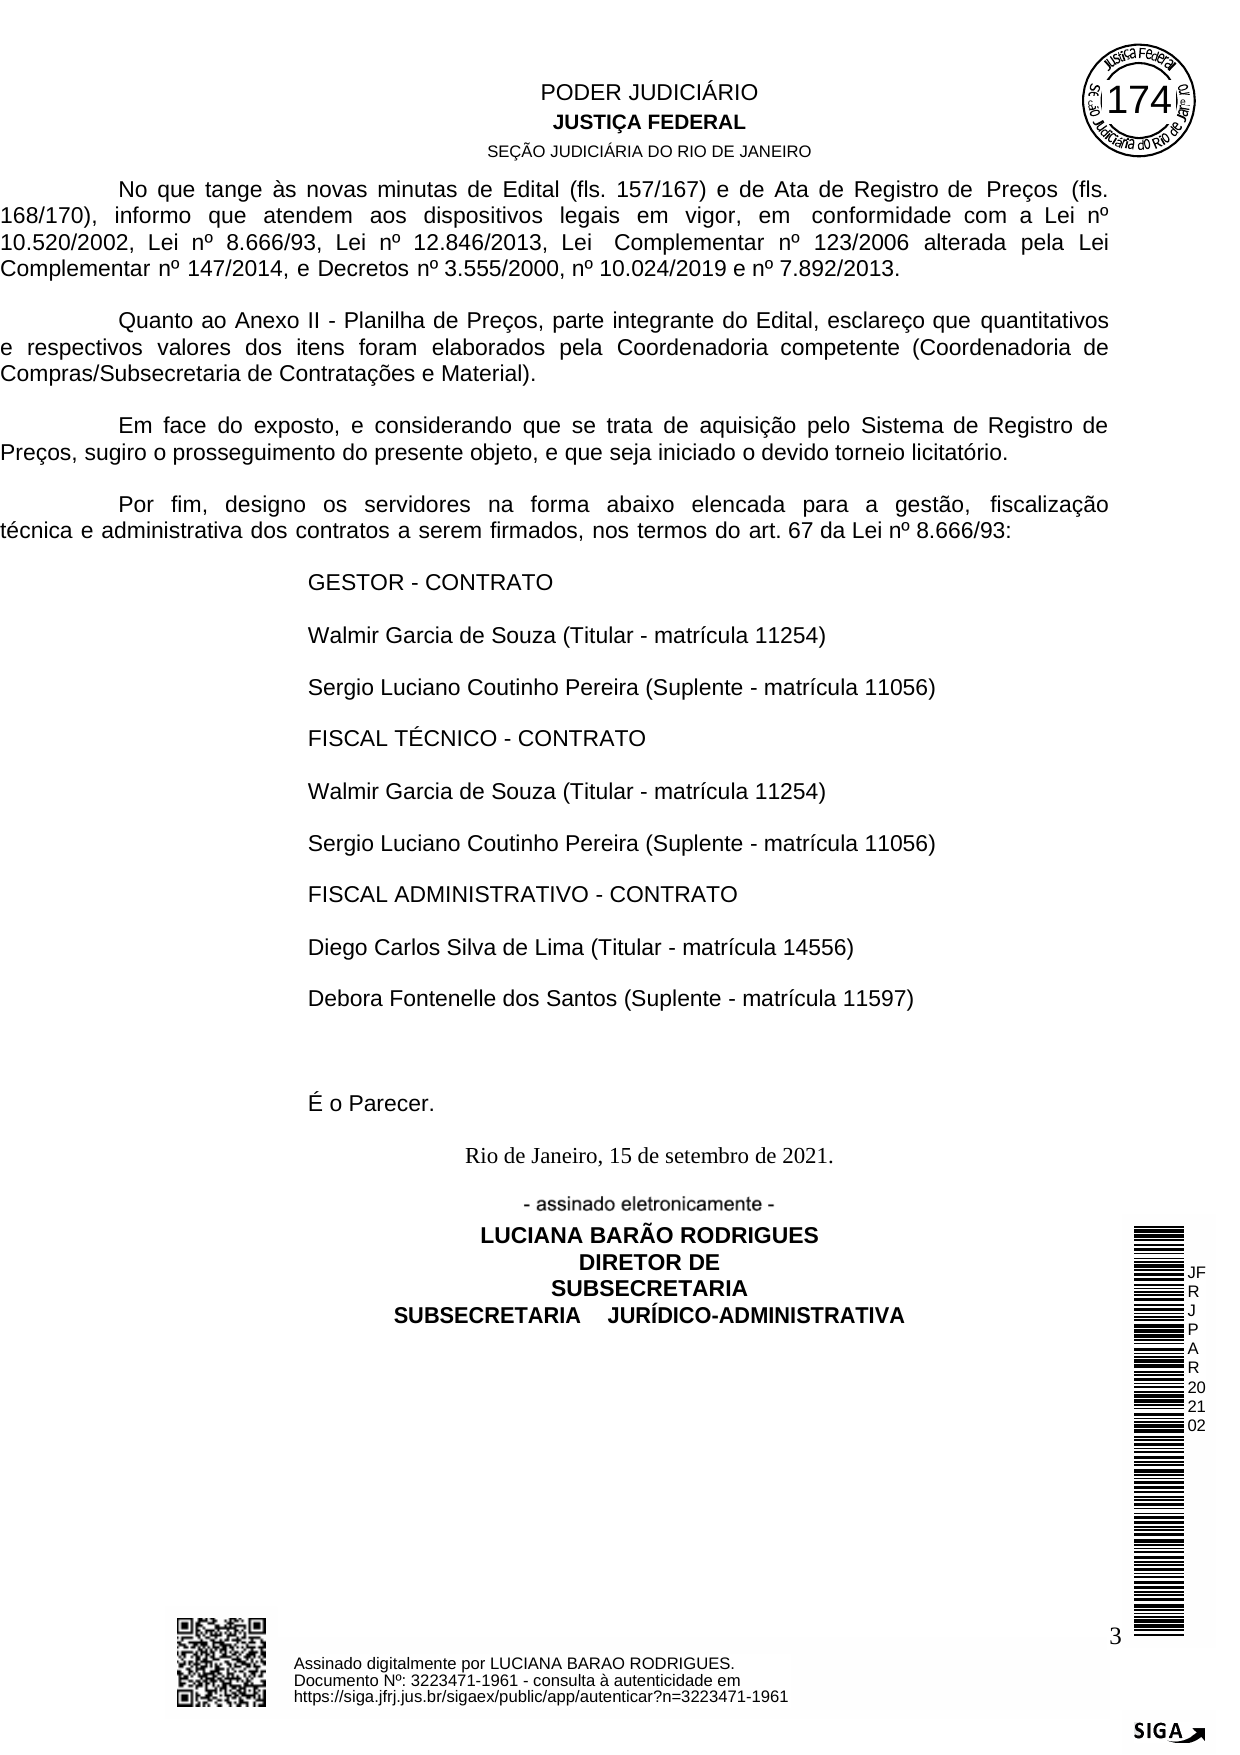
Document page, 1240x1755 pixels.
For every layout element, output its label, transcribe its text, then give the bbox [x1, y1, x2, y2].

text Walmir Garcia de Souza (Titular - matrícula 11254) [308, 778, 1239, 804]
text Quanto ao Anexo II - Planilha de Preços, parte integrante do Edital, esclareço que quantitativos e respectivos valores dos itens foram elaborados pela Coordenadoria competente (Coordenadoria de Compras/Subsecretaria de Contratações e Material). [0, 307, 1109, 386]
text Por fim, designo os servidores na forma abaixo elencada para a gestão, fiscalização técnica e administrativa dos contratos a serem firmados, nos termos do art. 67 da Lei nº 8.666/93: [0, 491, 1109, 543]
text ç [1088, 97, 1100, 106]
text Walmir Garcia de Souza (Titular - matrícula 11254) [308, 622, 1239, 648]
text JFRJPAR202102350A [1187, 1263, 1206, 1434]
text SUBSECRETARIA JURÍDICO-ADMINISTRATIVA [391, 1302, 907, 1328]
text Rio de Janeiro, 15 de setembro de 2021. [391, 1142, 907, 1168]
text Diego Carlos Silva de Lima (Titular - matrícula 14556) Debora Fontenelle dos Santos (Suplente - matrícula 11597) [308, 934, 921, 1012]
text Em face do exposto, e considerando que se trata de aquisição pelo Sistema de Registro de Preços, sugiro o prosseguimento do presente objeto, e que seja iniciado o devido torneio licitatório. [0, 412, 1109, 465]
text Sergio Luciano Coutinho Pereira (Suplente - matrícula 11056) FISCAL TÉCNICO - CONTRATO [308, 674, 1007, 752]
text LUCIANA BARÃO RODRIGUES DIRETOR DE SUBSECRETARIA [477, 1222, 822, 1302]
text É o Parecer. [308, 1090, 1239, 1117]
text Sergio Luciano Coutinho Pereira (Suplente - matrícula 11056) FISCAL ADMINISTRATIVO - CONTRATO [308, 830, 1007, 908]
text GESTOR - CONTRATO [308, 569, 1239, 596]
text e [1180, 96, 1192, 105]
text No que tange às novas minutas de Edital (fls. 157/167) e de Ata de Registro de Preços (fls. 168/170), informo que atendem aos dispositivos legais em vigor, em conformidade com a Lei nº 10.520/2002, Lei nº 8.666/93, Lei nº 12.846/2013, Lei Complementar nº 123/2006 alterada pela Lei Complementar nº 147/2014, e Decretos nº 3.555/2000, nº 10.024/2019 e nº 7.892/2013. [0, 176, 1109, 282]
